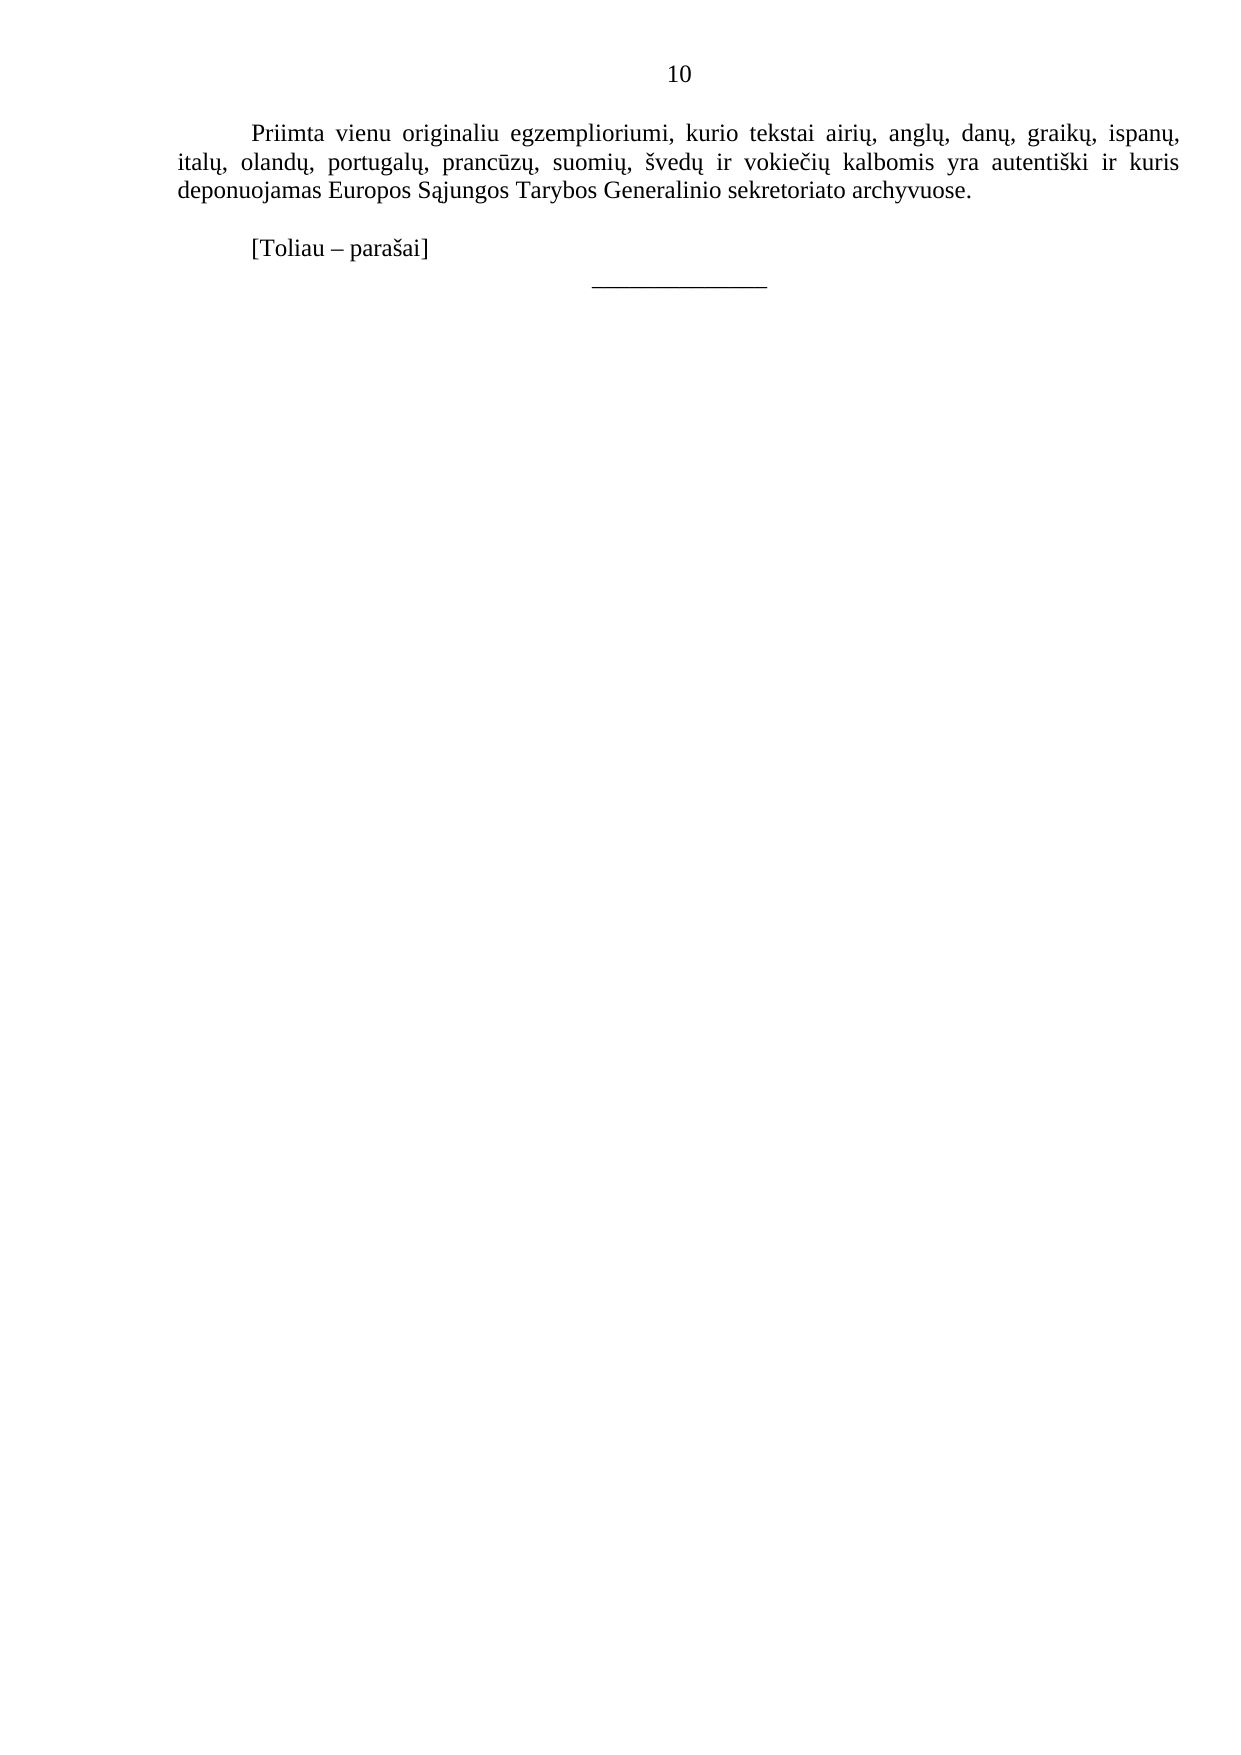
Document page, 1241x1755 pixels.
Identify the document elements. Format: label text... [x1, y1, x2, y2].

text Priimta vienu originaliu egzemplioriumi, kurio tekstai airių, anglų, danų, graikų, ispanų, italų, olandų, portugalų, prancūzų, suomių, švedų ir vokiečių kalbomis yra autentiški ir kuris deponuojamas Europos Sąjungos Tarybos Generalinio sekretoriato archyvuose. [177, 118, 1181, 204]
text [Toliau – parašai] [177, 233, 1181, 262]
text ______________ [177, 262, 1181, 291]
